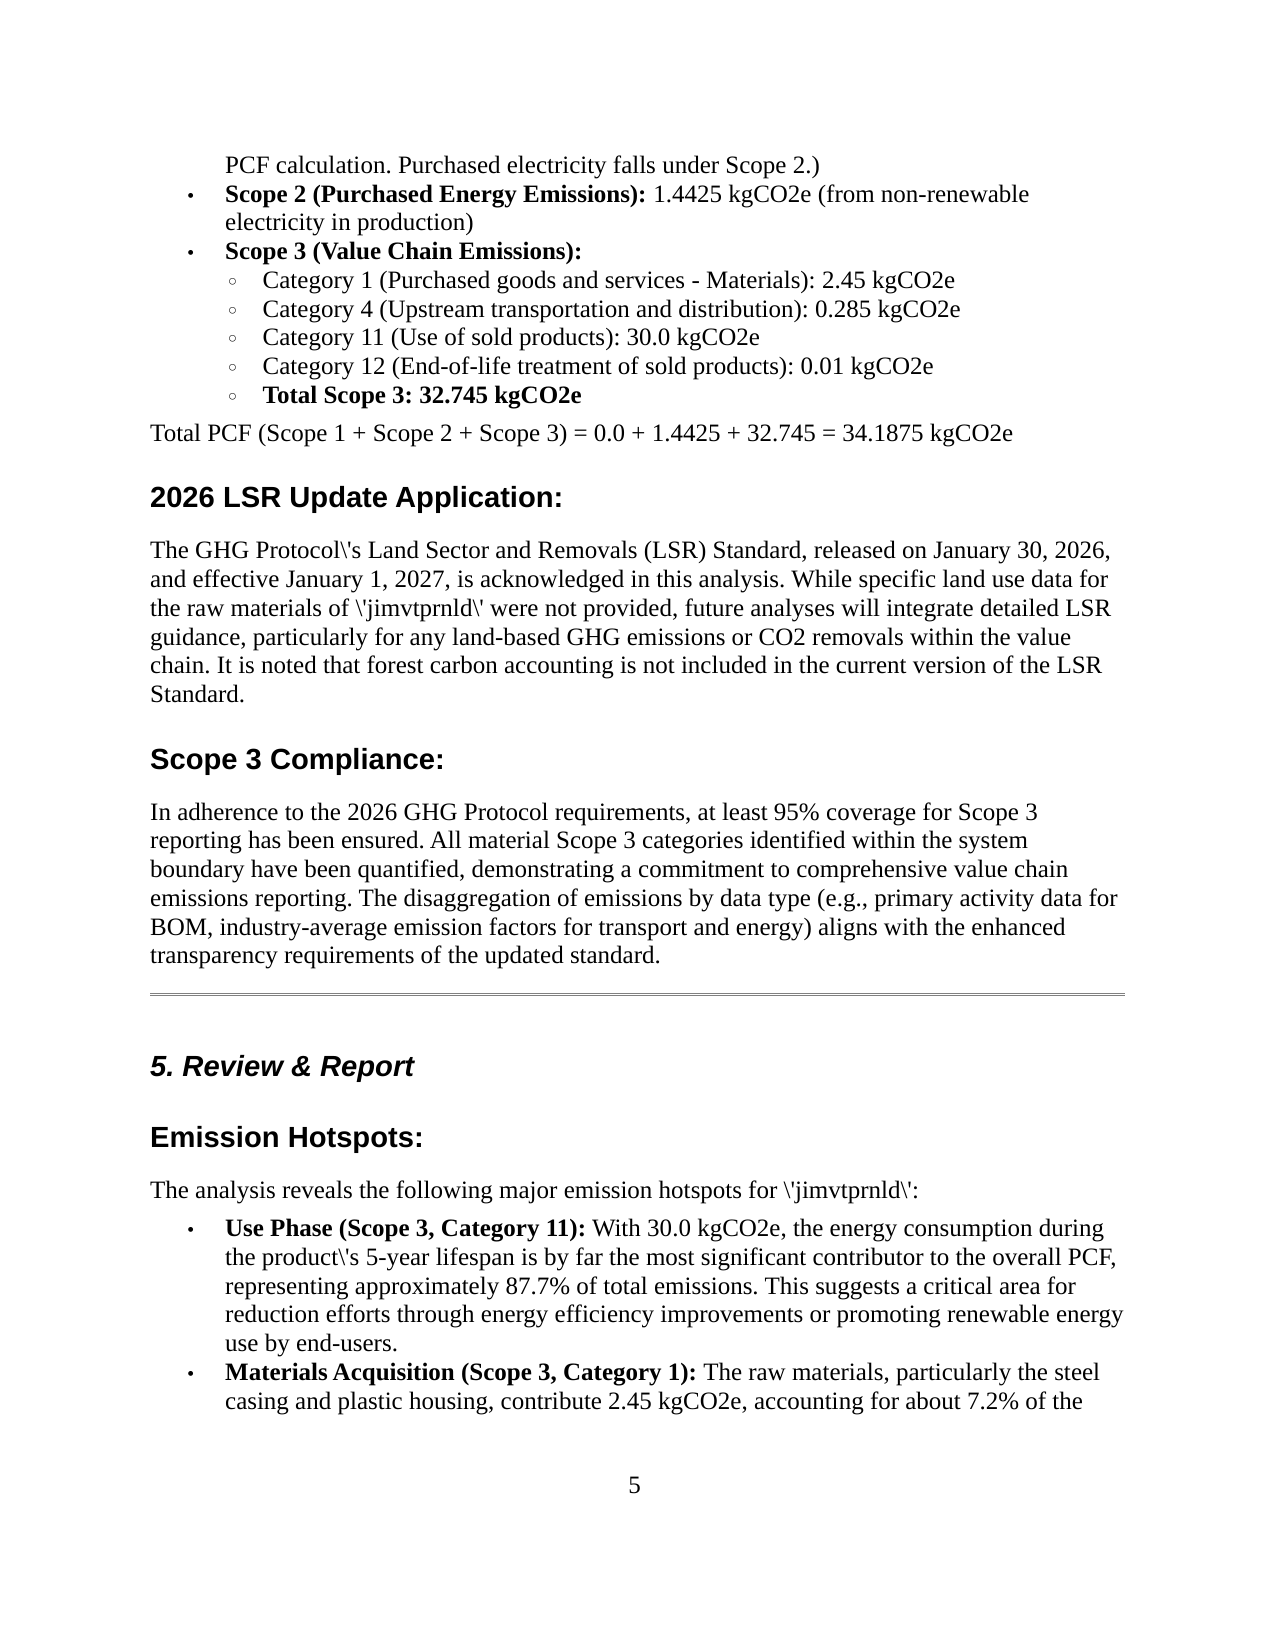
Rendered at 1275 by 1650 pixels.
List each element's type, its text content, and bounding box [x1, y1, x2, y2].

text In adherence to the 2026 GHG Protocol requirements, at least 95% coverage for Scope 3 reporting has been ensured. All material Scope 3 categories identified within the system boundary have been quantified, demonstrating a commitment to comprehensive value chain emissions reporting. The disaggregation of emissions by data type (e.g., primary activity data for BOM, industry-average emission factors for transport and energy) aligns with the enhanced transparency requirements of the updated standard. [150, 797, 1125, 969]
subtitle 5. Review & Report [150, 1049, 1125, 1083]
subtitle 2026 LSR Update Application: [150, 480, 1125, 514]
list Scope 2 (Purchased Energy Emissions): 1.4425 kgCO2e (from non-renewable electricity in production) [187, 179, 1125, 236]
text The GHG Protocol\'s Land Sector and Removals (LSR) Standard, released on January 30, 2026, and effective January 1, 2027, is acknowledged in this analysis. While specific land use data for the raw materials of \'jimvtprnld\' were not provided, future analyses will integrate detailed LSR guidance, particularly for any land-based GHG emissions or CO2 removals within the value chain. It is noted that forest carbon accounting is not included in the current version of the LSR Standard. [150, 535, 1125, 708]
list Materials Acquisition (Scope 3, Category 1): The raw materials, particularly the steel casing and plastic housing, contribute 2.45 kgCO2e, accounting for about 7.2% of the [187, 1357, 1125, 1414]
list Category 1 (Purchased goods and services - Materials): 2.45 kgCO2e [225, 265, 1125, 294]
list Category 4 (Upstream transportation and distribution): 0.285 kgCO2e [225, 294, 1125, 322]
list Category 12 (End-of-life treatment of sold products): 0.01 kgCO2e [225, 351, 1125, 380]
list Category 11 (Use of sold products): 30.0 kgCO2e [225, 322, 1125, 351]
list Scope 3 (Value Chain Emissions): [187, 236, 1125, 265]
subtitle Scope 3 Compliance: [150, 742, 1125, 775]
list Use Phase (Scope 3, Category 11): With 30.0 kgCO2e, the energy consumption during the product\'s 5-year lifespan is by far the most significant contributor to the overall PCF, representing approximately 87.7% of total emissions. This suggests a critical area for reduction efforts through energy efficiency improvements or promoting renewable energy use by end-users. [187, 1213, 1125, 1357]
subtitle Emission Hotspots: [150, 1121, 1125, 1154]
list Total Scope 3: 32.745 kgCO2e [225, 380, 1125, 409]
text Total PCF (Scope 1 + Scope 2 + Scope 3) = 0.0 + 1.4425 + 32.745 = 34.1875 kgCO2e [150, 418, 1125, 446]
text The analysis reveals the following major emission hotspots for \'jimvtprnld\': [150, 1176, 1125, 1204]
list PCF calculation. Purchased electricity falls under Scope 2.) [187, 150, 1125, 179]
